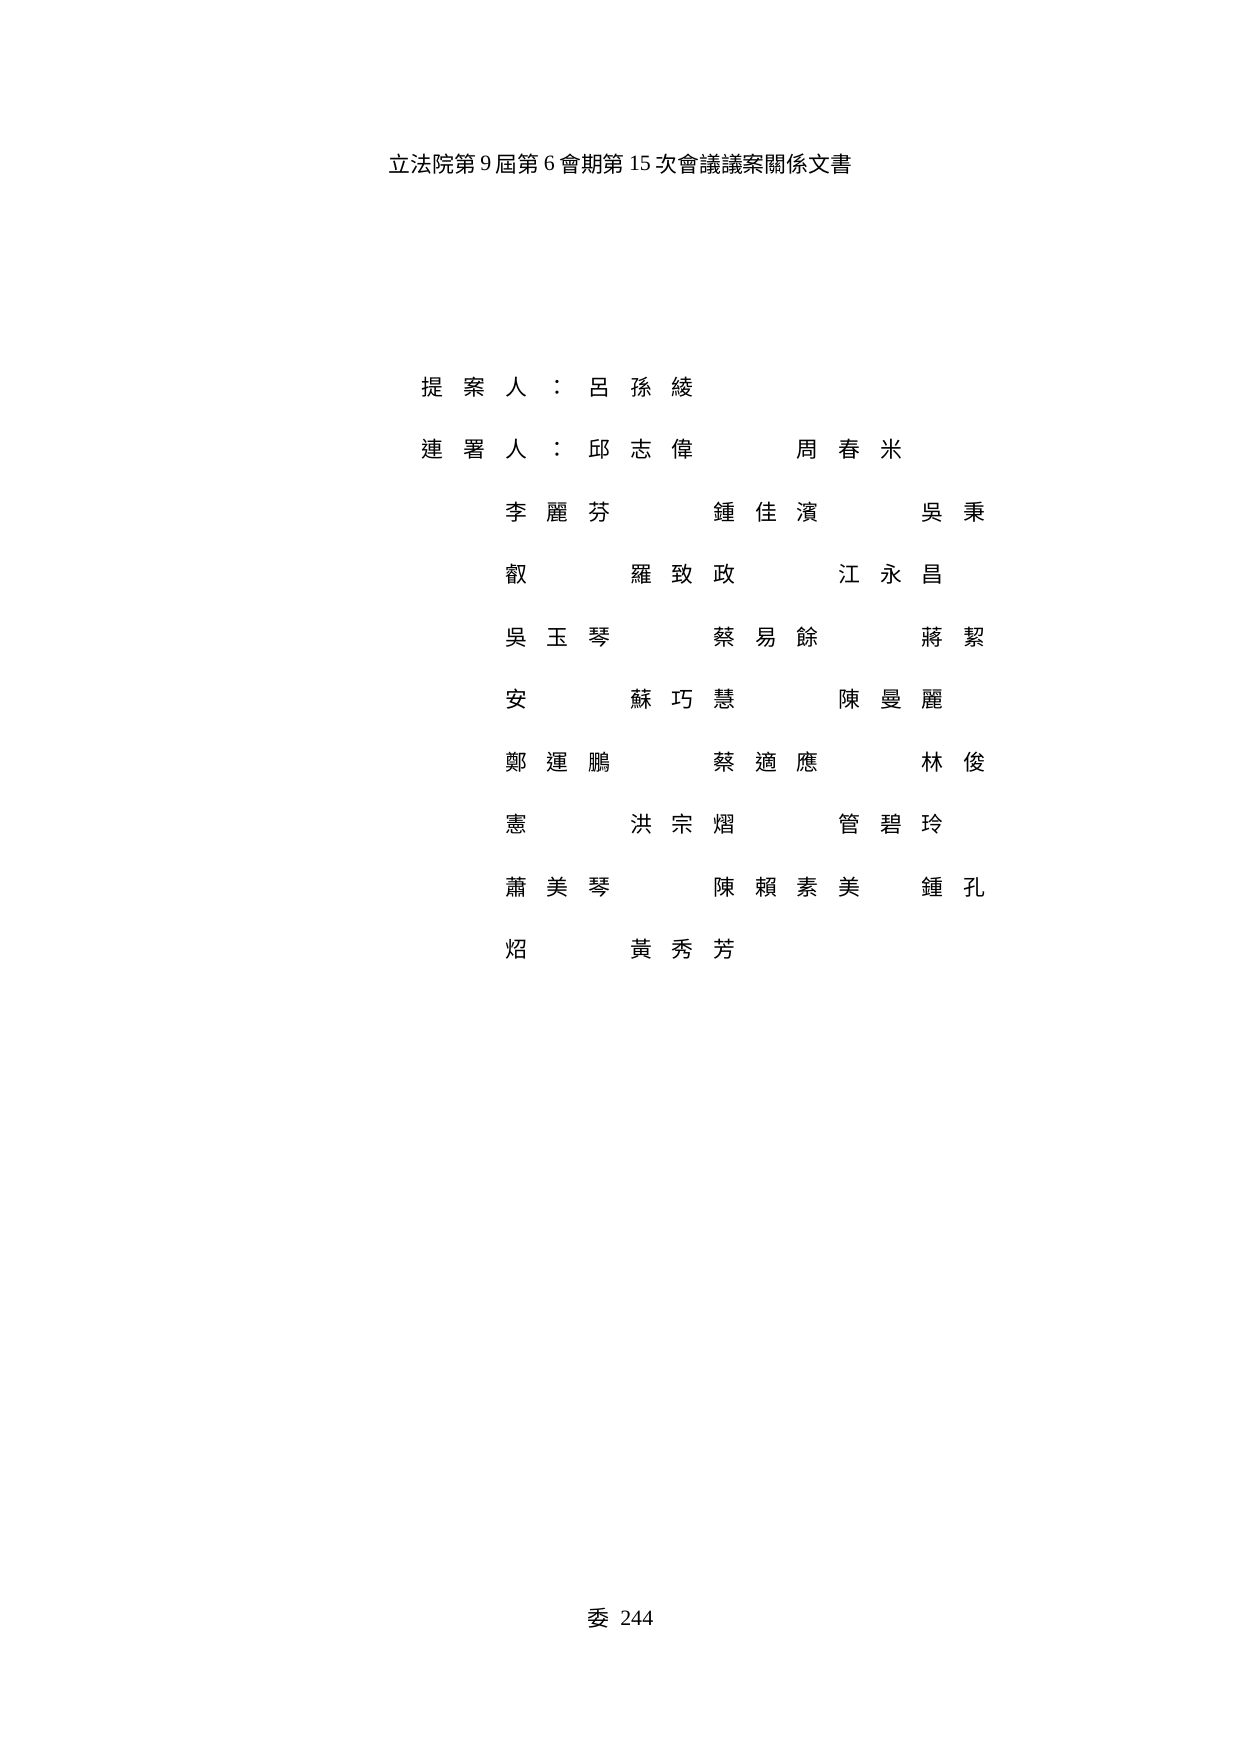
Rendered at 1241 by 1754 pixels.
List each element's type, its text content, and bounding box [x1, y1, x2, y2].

text 提案人：呂孫綾 [403, 344, 1012, 406]
text 連署人：邱志偉 周春米 李麗芬 鍾佳濱 吳秉叡 羅致政 江永昌 吳玉琴 蔡易餘 蔣絜安 蘇巧慧 陳曼麗 鄭運鵬 蔡適應 林俊憲 洪宗熠 管碧玲 蕭美琴 陳賴素美 鍾孔炤 黃秀芳 [403, 406, 1012, 969]
